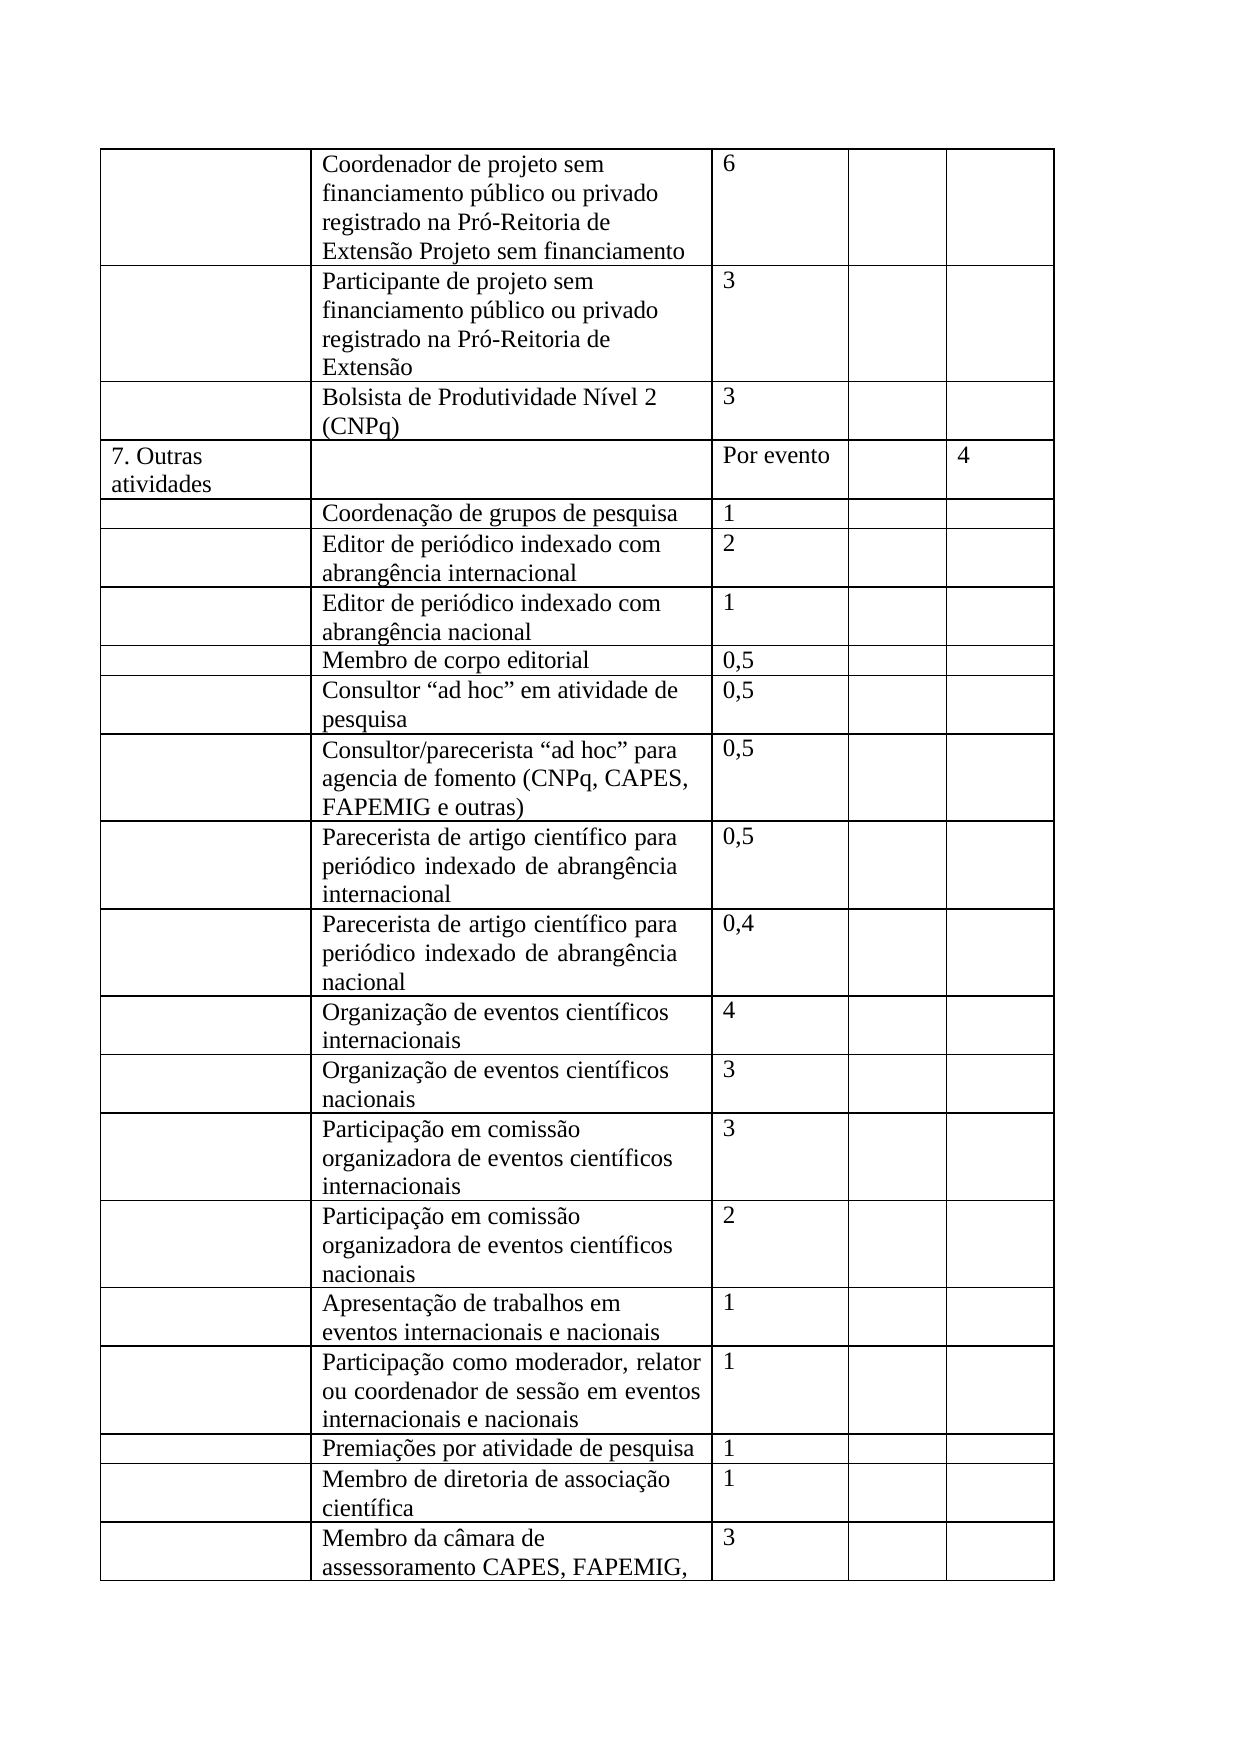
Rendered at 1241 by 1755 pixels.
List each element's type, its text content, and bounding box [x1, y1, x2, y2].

table_cell [101, 910, 310, 995]
table_header 6 [713, 150, 848, 264]
table_header Coordenador de projeto sem financiamento público ou privado registrado na Pró-Reitoria de Extensão Projeto sem financiamento [312, 150, 711, 264]
table_cell [849, 1464, 946, 1521]
table_header [849, 150, 946, 264]
table_cell [849, 266, 946, 381]
table_cell [947, 266, 1053, 381]
table_cell 1 [713, 500, 848, 528]
table_cell Membro de diretoria de associação científica [312, 1464, 711, 1521]
table_cell [947, 1288, 1053, 1345]
table_cell [947, 997, 1053, 1054]
table_cell [849, 1523, 946, 1580]
table_cell [312, 441, 711, 498]
table_cell 7. Outras atividades [101, 441, 310, 498]
table_cell [849, 735, 946, 820]
table_cell [947, 646, 1053, 674]
table_cell Bolsista de Produtividade Nível 2 (CNPq) [312, 382, 711, 439]
table_cell Apresentação de trabalhos em eventos internacionais e nacionais [312, 1288, 711, 1345]
table_cell [849, 1288, 946, 1345]
table_cell Organização de eventos científicos nacionais [312, 1055, 711, 1112]
table_cell [101, 1055, 310, 1112]
table_cell Membro da câmara de assessoramento CAPES, FAPEMIG, [312, 1523, 711, 1580]
table_cell 3 [713, 1114, 848, 1199]
table_cell [101, 266, 310, 381]
table_cell Premiações por atividade de pesquisa [312, 1435, 711, 1463]
table_cell [101, 1464, 310, 1521]
table_cell [947, 1435, 1053, 1463]
table_cell Editor de periódico indexado com abrangência internacional [312, 529, 711, 586]
table_cell 3 [713, 266, 848, 381]
table_cell [947, 1201, 1053, 1287]
table_cell [101, 822, 310, 908]
table_header [101, 150, 310, 264]
table_cell [101, 1347, 310, 1433]
table_cell [947, 382, 1053, 439]
table_cell [849, 1201, 946, 1287]
table_cell Coordenação de grupos de pesquisa [312, 500, 711, 528]
table_cell 0,4 [713, 910, 848, 995]
table_cell [947, 676, 1053, 733]
table_cell [947, 588, 1053, 645]
table_cell 0,5 [713, 676, 848, 733]
table_cell Por evento [713, 441, 848, 498]
table_cell [849, 822, 946, 908]
table_cell Consultor/parecerista “ad hoc” para agencia de fomento (CNPq, CAPES, FAPEMIG e outras) [312, 735, 711, 820]
table_cell Participação em comissão organizadora de eventos científicos internacionais [312, 1114, 711, 1199]
table_cell [947, 735, 1053, 820]
table_cell Participante de projeto sem financiamento público ou privado registrado na Pró-Reitoria de Extensão [312, 266, 711, 381]
table_cell [101, 1114, 310, 1199]
table_cell [101, 1201, 310, 1287]
table_cell [849, 1435, 946, 1463]
table_cell 3 [713, 1055, 848, 1112]
table_cell [849, 1114, 946, 1199]
table_cell [947, 1114, 1053, 1199]
table_cell [849, 997, 946, 1054]
table_cell 1 [713, 1464, 848, 1521]
table_cell [947, 910, 1053, 995]
table_cell [849, 588, 946, 645]
table_cell [947, 1464, 1053, 1521]
table_cell Consultor “ad hoc” em atividade de pesquisa [312, 676, 711, 733]
table_cell [947, 529, 1053, 586]
table_cell [101, 588, 310, 645]
table_cell 4 [713, 997, 848, 1054]
table_cell [849, 529, 946, 586]
table_cell [101, 997, 310, 1054]
table_cell [101, 646, 310, 674]
table_cell [947, 822, 1053, 908]
table_cell 0,5 [713, 735, 848, 820]
table_cell 0,5 [713, 822, 848, 908]
table_cell Membro de corpo editorial [312, 646, 711, 674]
table_cell [849, 382, 946, 439]
table_cell [947, 1055, 1053, 1112]
table_header [947, 150, 1053, 264]
table_cell 3 [713, 382, 848, 439]
table_cell [849, 1055, 946, 1112]
table_cell [101, 676, 310, 733]
table_cell [101, 1435, 310, 1463]
table_cell 2 [713, 1201, 848, 1287]
table_cell [849, 1347, 946, 1433]
table_cell [947, 1347, 1053, 1433]
table_cell Organização de eventos científicos internacionais [312, 997, 711, 1054]
table_cell [947, 1523, 1053, 1580]
table_cell 1 [713, 1347, 848, 1433]
table_cell 1 [713, 588, 848, 645]
table_cell [101, 1288, 310, 1345]
table_cell 3 [713, 1523, 848, 1580]
table_cell [101, 1523, 310, 1580]
table_cell [101, 529, 310, 586]
table_cell [947, 500, 1053, 528]
table_cell 1 [713, 1288, 848, 1345]
table_cell 4 [947, 441, 1053, 498]
table_cell [101, 500, 310, 528]
table_cell Participação como moderador, relator ou coordenador de sessão em eventos internacionais e nacionais [312, 1347, 711, 1433]
table_cell [101, 735, 310, 820]
table_cell [849, 646, 946, 674]
table_cell [849, 441, 946, 498]
table_cell [849, 500, 946, 528]
table_cell [101, 382, 310, 439]
table_cell Parecerista de artigo científico para periódico indexado de abrangência internacional [312, 822, 711, 908]
table_cell 2 [713, 529, 848, 586]
table_cell Parecerista de artigo científico para periódico indexado de abrangência nacional [312, 910, 711, 995]
table_cell [849, 910, 946, 995]
table_cell Participação em comissão organizadora de eventos científicos nacionais [312, 1201, 711, 1287]
table_cell [849, 676, 946, 733]
table_cell 1 [713, 1435, 848, 1463]
table_cell Editor de periódico indexado com abrangência nacional [312, 588, 711, 645]
table_cell 0,5 [713, 646, 848, 674]
